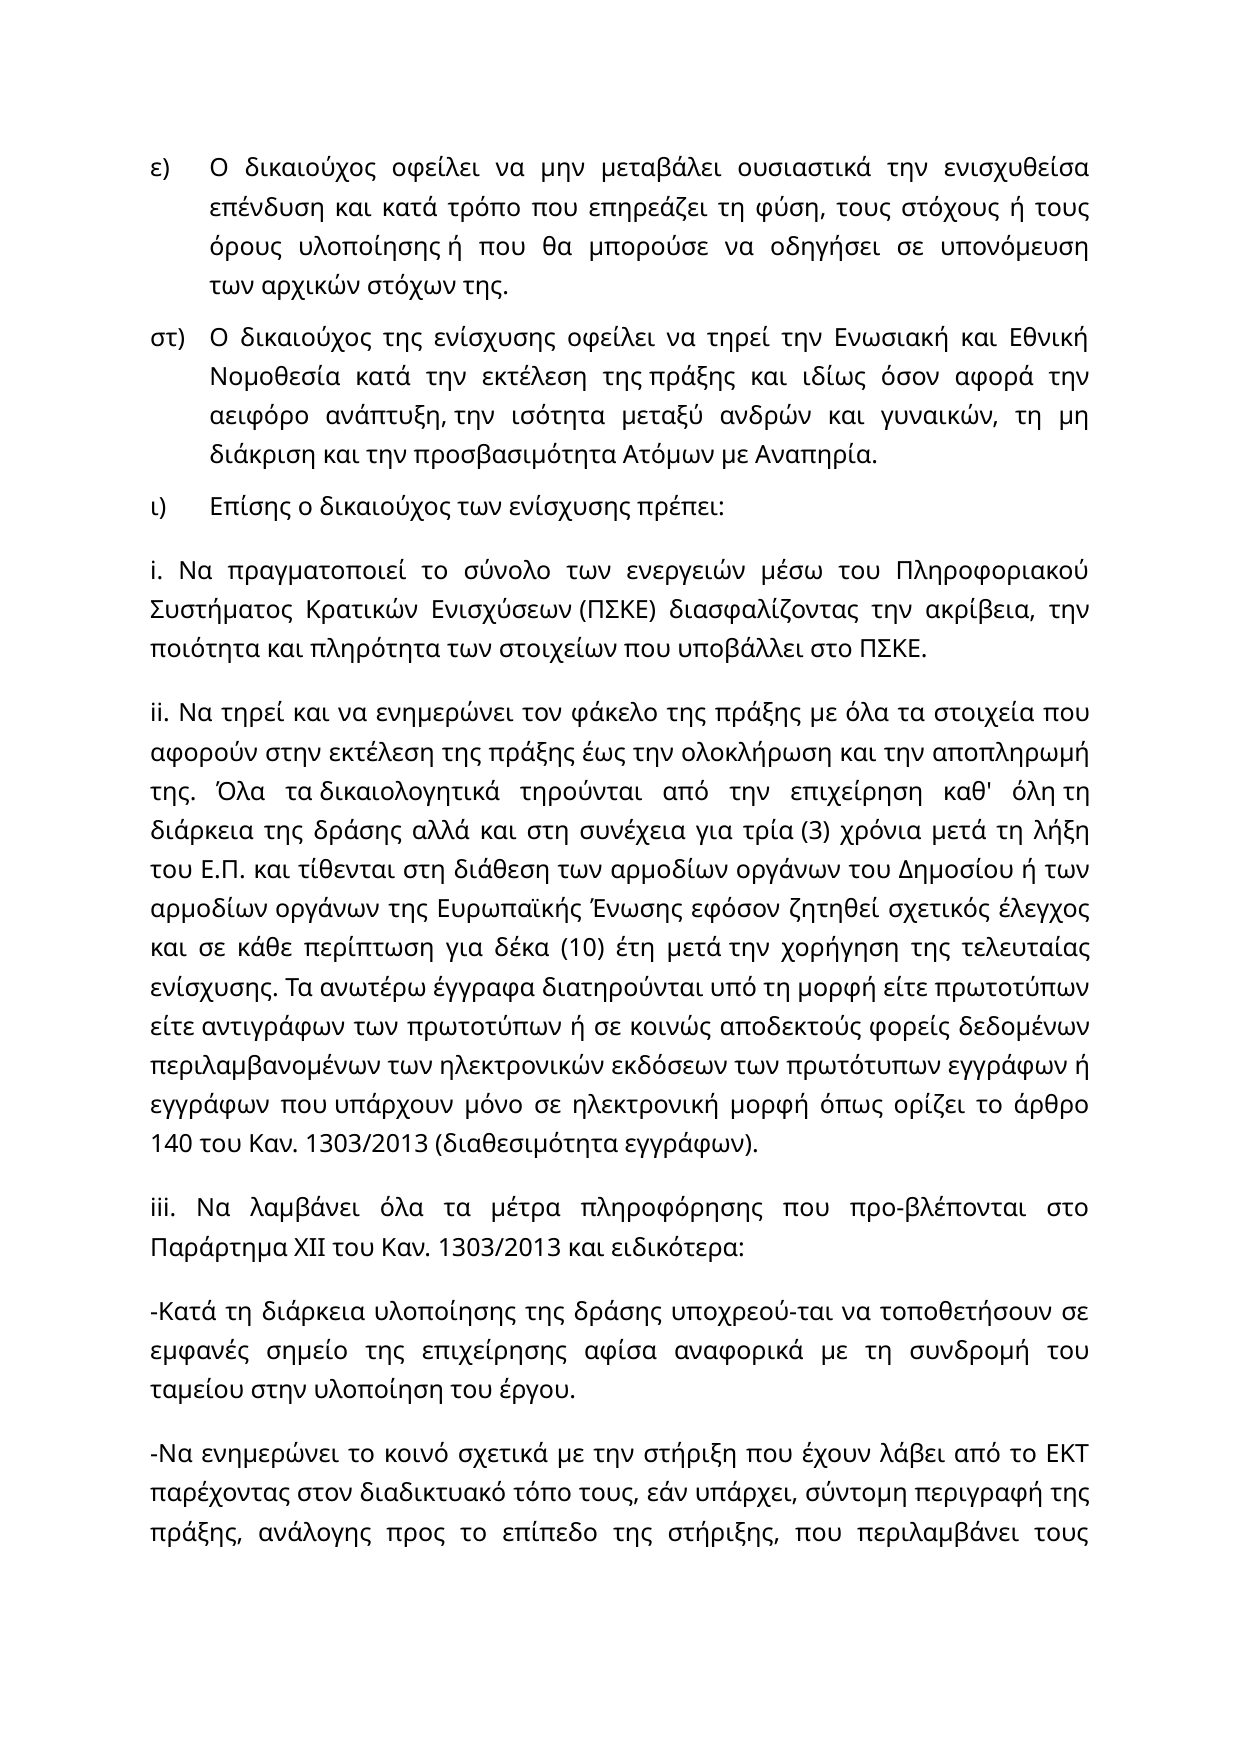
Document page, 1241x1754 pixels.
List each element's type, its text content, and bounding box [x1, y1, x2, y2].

list στ) Ο δικαιούχος της ενίσχυσης οφείλει να τηρεί την Ενωσιακή και Εθνική Νομοθεσία κατά την εκτέλεση της πράξης και ιδίως όσον αφορά την αειφόρο ανάπτυξη, την ισότητα μεταξύ ανδρών και γυναικών, τη μη διάκριση και την προσβασιμότητα Ατόμων με Αναπηρία. [150, 319, 1090, 471]
text -Κατά τη διάρκεια υλοποίησης της δράσης υποχρεού-ται να τοποθετήσουν σε εμφανές σημείο της επιχείρησης αφίσα αναφορικά με τη συνδρομή του ταμείου στην υλοποίηση του έργου. [150, 1293, 1090, 1406]
text i. Να πραγματοποιεί το σύνολο των ενεργειών μέσω του Πληροφοριακού Συστήματος Κρατικών Ενισχύσεων (ΠΣΚΕ) διασφαλίζοντας την ακρίβεια, την ποιότητα και πληρότητα των στοιχείων που υποβάλλει στο ΠΣΚΕ. [150, 552, 1090, 665]
text iii. Να λαμβάνει όλα τα μέτρα πληροφόρησης που προ-βλέπονται στο Παράρτημα XII του Καν. 1303/2013 και ειδικότερα: [150, 1190, 1090, 1263]
text ii. Να τηρεί και να ενημερώνει τον φάκελο της πράξης με όλα τα στοιχεία που αφορούν στην εκτέλεση της πράξης έως την ολοκλήρωση και την αποπληρωμή της. Όλα τα δικαιολογητικά τηρούνται από την επιχείρηση καθ' όλη τη διάρκεια της δράσης αλλά και στη συνέχεια για τρία (3) χρόνια μετά τη λήξη του Ε.Π. και τίθενται στη διάθεση των αρμοδίων οργάνων του Δημοσίου ή των αρμοδίων οργάνων της Ευρωπαϊκής Ένωσης εφόσον ζητηθεί σχετικός έλεγχος και σε κάθε περίπτωση για δέκα (10) έτη μετά την χορήγηση της τελευταίας ενίσχυσης. Τα ανωτέρω έγγραφα διατηρούνται υπό τη μορφή είτε πρωτοτύπων είτε αντιγράφων των πρωτοτύπων ή σε κοινώς αποδεκτούς φορείς δεδομένων περιλαμβανομένων των ηλεκτρονικών εκδόσεων των πρωτότυπων εγγράφων ή εγγράφων που υπάρχουν μόνο σε ηλεκτρονική μορφή όπως ορίζει το άρθρο 140 του Καν. 1303/2013 (διαθεσιμότητα εγγράφων). [150, 695, 1090, 1160]
text -Να ενημερώνει το κοινό σχετικά με την στήριξη που έχουν λάβει από το ΕΚΤ παρέχοντας στον διαδικτυακό τόπο τους, εάν υπάρχει, σύντομη περιγραφή της πράξης, ανάλογης προς το επίπεδο της στήριξης, που περιλαμβάνει τους [150, 1436, 1090, 1548]
list ε) Ο δικαιούχος οφείλει να μην μεταβάλει ουσιαστικά την ενισχυθείσα επένδυση και κατά τρόπο που επηρεάζει τη φύση, τους στόχους ή τους όρους υλοποίησης ή που θα μπορούσε να οδηγήσει σε υπονόμευση των αρχικών στόχων της. [150, 150, 1090, 302]
list ι) Επίσης ο δικαιούχος των ενίσχυσης πρέπει: [150, 488, 1090, 522]
